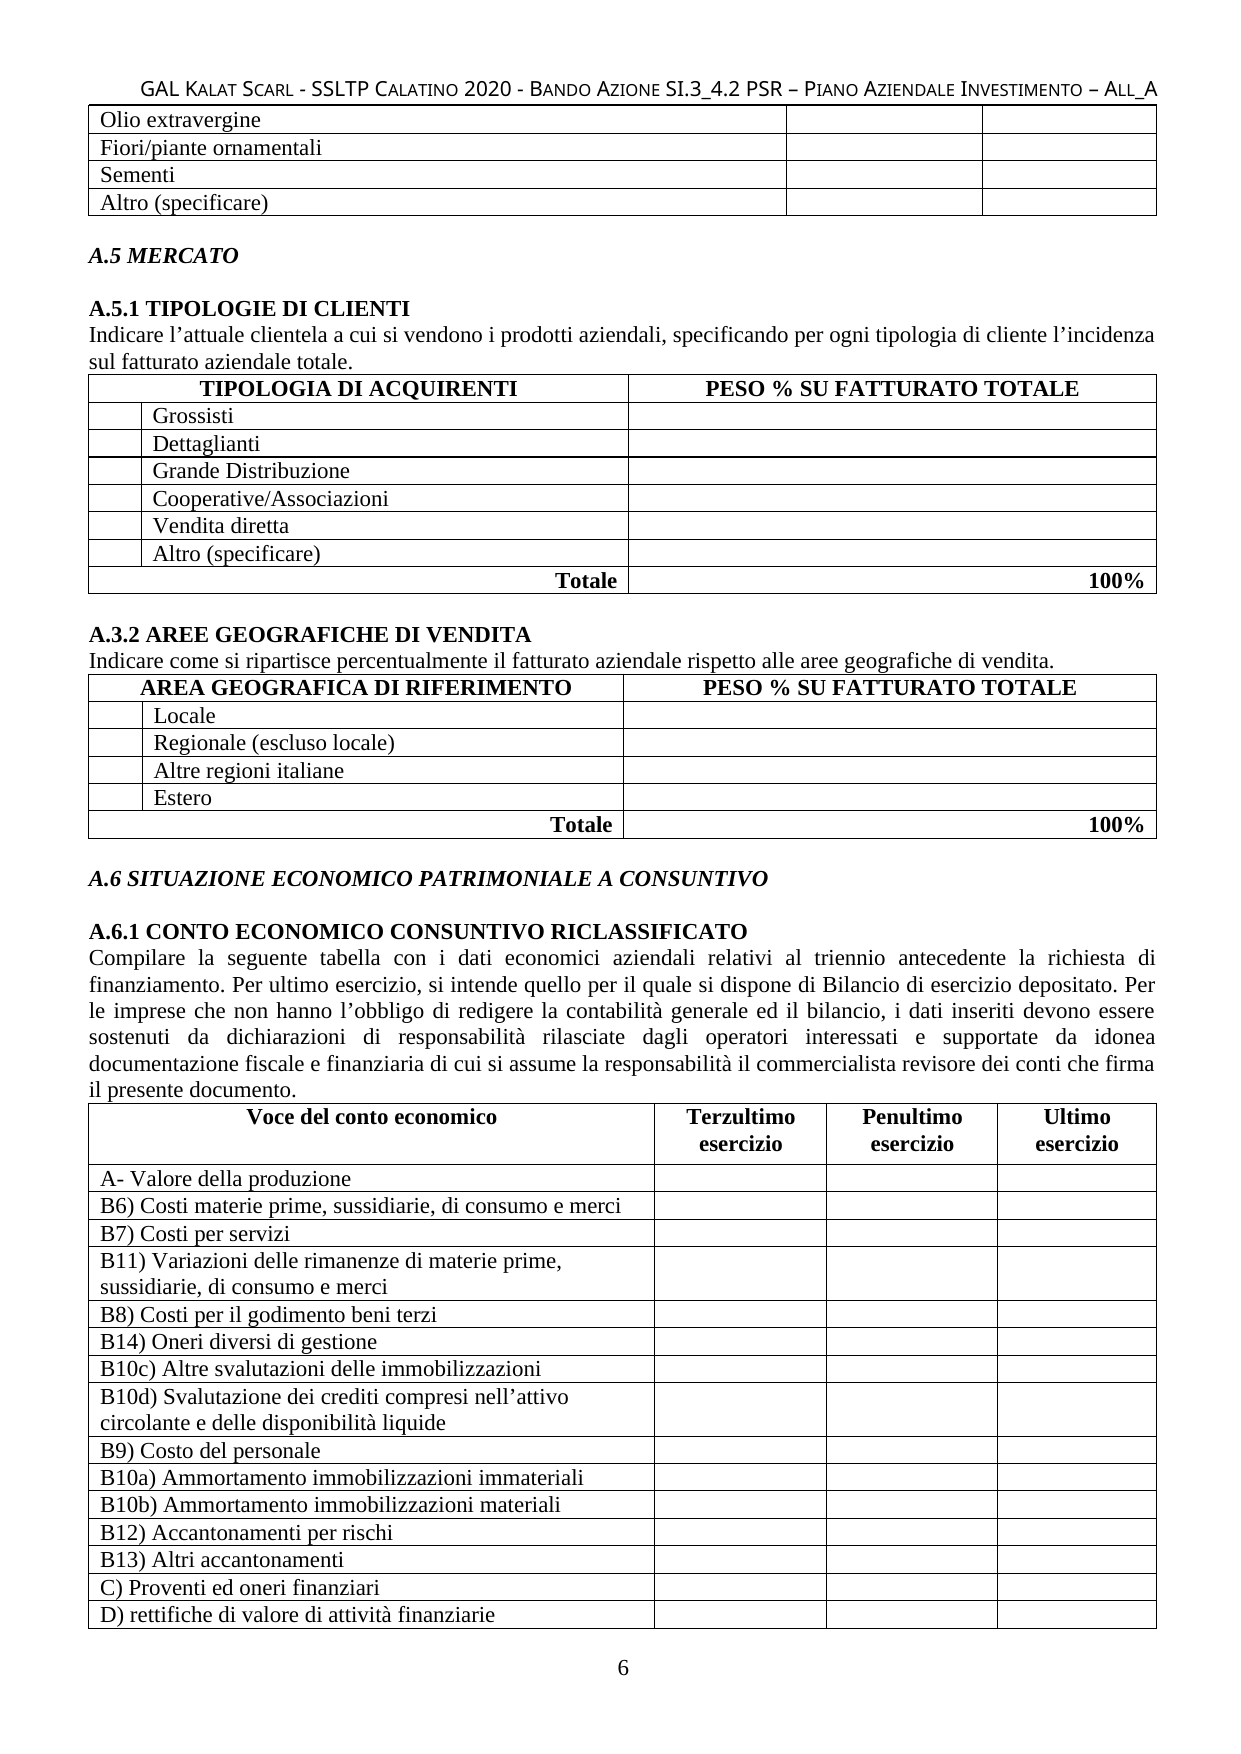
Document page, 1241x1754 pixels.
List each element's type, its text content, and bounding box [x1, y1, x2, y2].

text A.6.1 CONTO ECONOMICO CONSUNTIVO RICLASSIFICATO [89, 918, 1157, 944]
table_cell [629, 540, 1156, 566]
table_cell [998, 1247, 1156, 1300]
table_cell [983, 106, 1156, 133]
table_cell [624, 702, 1156, 728]
table_cell [89, 430, 141, 456]
table_cell [998, 1601, 1156, 1627]
table_cell B13) Altri accantonamenti [89, 1546, 654, 1573]
table_cell [827, 1165, 997, 1191]
table_cell [998, 1464, 1156, 1490]
table_cell B8) Costi per il godimento beni terzi [89, 1301, 654, 1327]
table_cell [89, 512, 141, 538]
table_cell [89, 784, 142, 810]
table_cell [655, 1192, 826, 1218]
table_cell 100% [624, 811, 1156, 838]
table_header Voce del conto economico [89, 1104, 654, 1164]
table_cell [983, 189, 1156, 215]
table_cell [983, 161, 1156, 188]
table_cell Sementi [89, 161, 786, 188]
table_header AREA GEOGRAFICA DI RIFERIMENTO [89, 675, 623, 701]
table_cell [89, 403, 141, 429]
table_cell [827, 1519, 997, 1545]
table_cell [89, 757, 142, 783]
table_cell B10b) Ammortamento immobilizzazioni materiali [89, 1491, 654, 1518]
table_cell [629, 485, 1156, 511]
table_cell [629, 512, 1156, 538]
table_cell [827, 1328, 997, 1354]
table_cell Totale [89, 567, 628, 593]
table_cell [998, 1165, 1156, 1191]
text A.6 SITUAZIONE ECONOMICO PATRIMONIALE A CONSUNTIVO [89, 865, 1157, 892]
table_cell [655, 1491, 826, 1518]
table_cell [787, 161, 982, 188]
table_cell [655, 1383, 826, 1436]
table_cell [998, 1220, 1156, 1246]
table_cell [827, 1247, 997, 1300]
table_cell B7) Costi per servizi [89, 1220, 654, 1246]
table_cell [629, 403, 1156, 429]
table_cell [827, 1220, 997, 1246]
table_cell [827, 1601, 997, 1627]
table_cell Vendita diretta [142, 512, 628, 538]
table_cell [655, 1356, 826, 1382]
table_cell [89, 540, 141, 566]
text A.5.1 TIPOLOGIE DI CLIENTI [89, 295, 1157, 321]
table_cell [655, 1328, 826, 1354]
table_cell [827, 1491, 997, 1518]
table_cell [998, 1546, 1156, 1573]
table_cell Altro (specificare) [142, 540, 628, 566]
table_cell Fiori/piante ornamentali [89, 134, 786, 160]
table_cell [827, 1383, 997, 1436]
table_cell [998, 1356, 1156, 1382]
table_cell Dettaglianti [142, 430, 628, 456]
table_cell [629, 458, 1156, 484]
table_cell [787, 134, 982, 160]
table_cell [827, 1464, 997, 1490]
table_cell [655, 1546, 826, 1573]
table_header Ultimo esercizio [998, 1104, 1156, 1164]
table_cell [655, 1519, 826, 1545]
table_cell B9) Costo del personale [89, 1437, 654, 1463]
table_cell [827, 1356, 997, 1382]
table_cell [624, 784, 1156, 810]
table_cell B10c) Altre svalutazioni delle immobilizzazioni [89, 1356, 654, 1382]
table_cell [89, 485, 141, 511]
table_cell Grande Distribuzione [142, 458, 628, 484]
table_cell [983, 134, 1156, 160]
table_cell [787, 106, 982, 133]
table_cell [998, 1491, 1156, 1518]
table_cell [827, 1437, 997, 1463]
table_cell [624, 757, 1156, 783]
table_cell B6) Costi materie prime, sussidiarie, di consumo e merci [89, 1192, 654, 1218]
table_header PESO % SU FATTURATO TOTALE [629, 375, 1156, 402]
table_cell Locale [143, 702, 623, 728]
table_cell Altro (specificare) [89, 189, 786, 215]
text Indicare l’attuale clientela a cui si vendono i prodotti aziendali, specificando per ogni tipologia di cliente l’incidenza sul fatturato aziendale totale. [89, 321, 1157, 374]
table_header TIPOLOGIA DI ACQUIRENTI [89, 375, 628, 402]
table_cell [655, 1247, 826, 1300]
table_header Penultimo esercizio [827, 1104, 997, 1164]
text Compilare la seguente tabella con i dati economici aziendali relativi al triennio antecedente la richiesta di finanziamento. Per ultimo esercizio, si intende quello per il quale si dispone di Bilancio di esercizio depositato. Per le imprese che non hanno l’obbligo di redigere la contabilità generale ed il bilancio, i dati inseriti devono essere sostenuti da dichiarazioni di responsabilità rilasciate dagli operatori interessati e supportate da idonea documentazione fiscale e finanziaria di cui si assume la responsabilità il commercialista revisore dei conti che firma il presente documento. [89, 944, 1157, 1102]
table_header PESO % SU FATTURATO TOTALE [624, 675, 1156, 701]
table_cell Totale [89, 811, 623, 838]
table_cell [998, 1301, 1156, 1327]
table_cell [655, 1301, 826, 1327]
text A.5 MERCATO [89, 242, 1157, 269]
table_cell D) rettifiche di valore di attività finanziarie [89, 1601, 654, 1627]
table_cell [89, 702, 142, 728]
table_cell [998, 1192, 1156, 1218]
table_cell [998, 1519, 1156, 1545]
text Indicare come si ripartisce percentualmente il fatturato aziendale rispetto alle aree geografiche di vendita. [89, 647, 1157, 673]
table_cell [624, 729, 1156, 756]
table_cell [655, 1601, 826, 1627]
table_cell [998, 1328, 1156, 1354]
table_cell C) Proventi ed oneri finanziari [89, 1574, 654, 1600]
table_cell B14) Oneri diversi di gestione [89, 1328, 654, 1354]
table_cell [655, 1437, 826, 1463]
table_cell [655, 1220, 826, 1246]
table_cell B10a) Ammortamento immobilizzazioni immateriali [89, 1464, 654, 1490]
table_header Terzultimo esercizio [655, 1104, 826, 1164]
table_cell [998, 1574, 1156, 1600]
table_cell [787, 189, 982, 215]
table_cell [655, 1574, 826, 1600]
table_cell Cooperative/Associazioni [142, 485, 628, 511]
table_cell [629, 430, 1156, 456]
table_cell B11) Variazioni delle rimanenze di materie prime, sussidiarie, di consumo e merci [89, 1247, 654, 1300]
table_cell Altre regioni italiane [143, 757, 623, 783]
table_cell [89, 729, 142, 756]
table_cell [827, 1574, 997, 1600]
table_cell Regionale (escluso locale) [143, 729, 623, 756]
table_cell [89, 458, 141, 484]
table_cell [827, 1301, 997, 1327]
table_cell Olio extravergine [89, 106, 786, 133]
table_cell A- Valore della produzione [89, 1165, 654, 1191]
table_cell B10d) Svalutazione dei crediti compresi nell’attivo circolante e delle disponibilità liquide [89, 1383, 654, 1436]
table_cell [655, 1165, 826, 1191]
table_cell [827, 1546, 997, 1573]
table_cell Grossisti [142, 403, 628, 429]
table_cell [998, 1437, 1156, 1463]
table_cell 100% [629, 567, 1156, 593]
table_cell [827, 1192, 997, 1218]
table_cell [998, 1383, 1156, 1436]
table_cell B12) Accantonamenti per rischi [89, 1519, 654, 1545]
text A.3.2 AREE GEOGRAFICHE DI VENDITA [89, 621, 1157, 647]
table_cell [655, 1464, 826, 1490]
table_cell Estero [143, 784, 623, 810]
